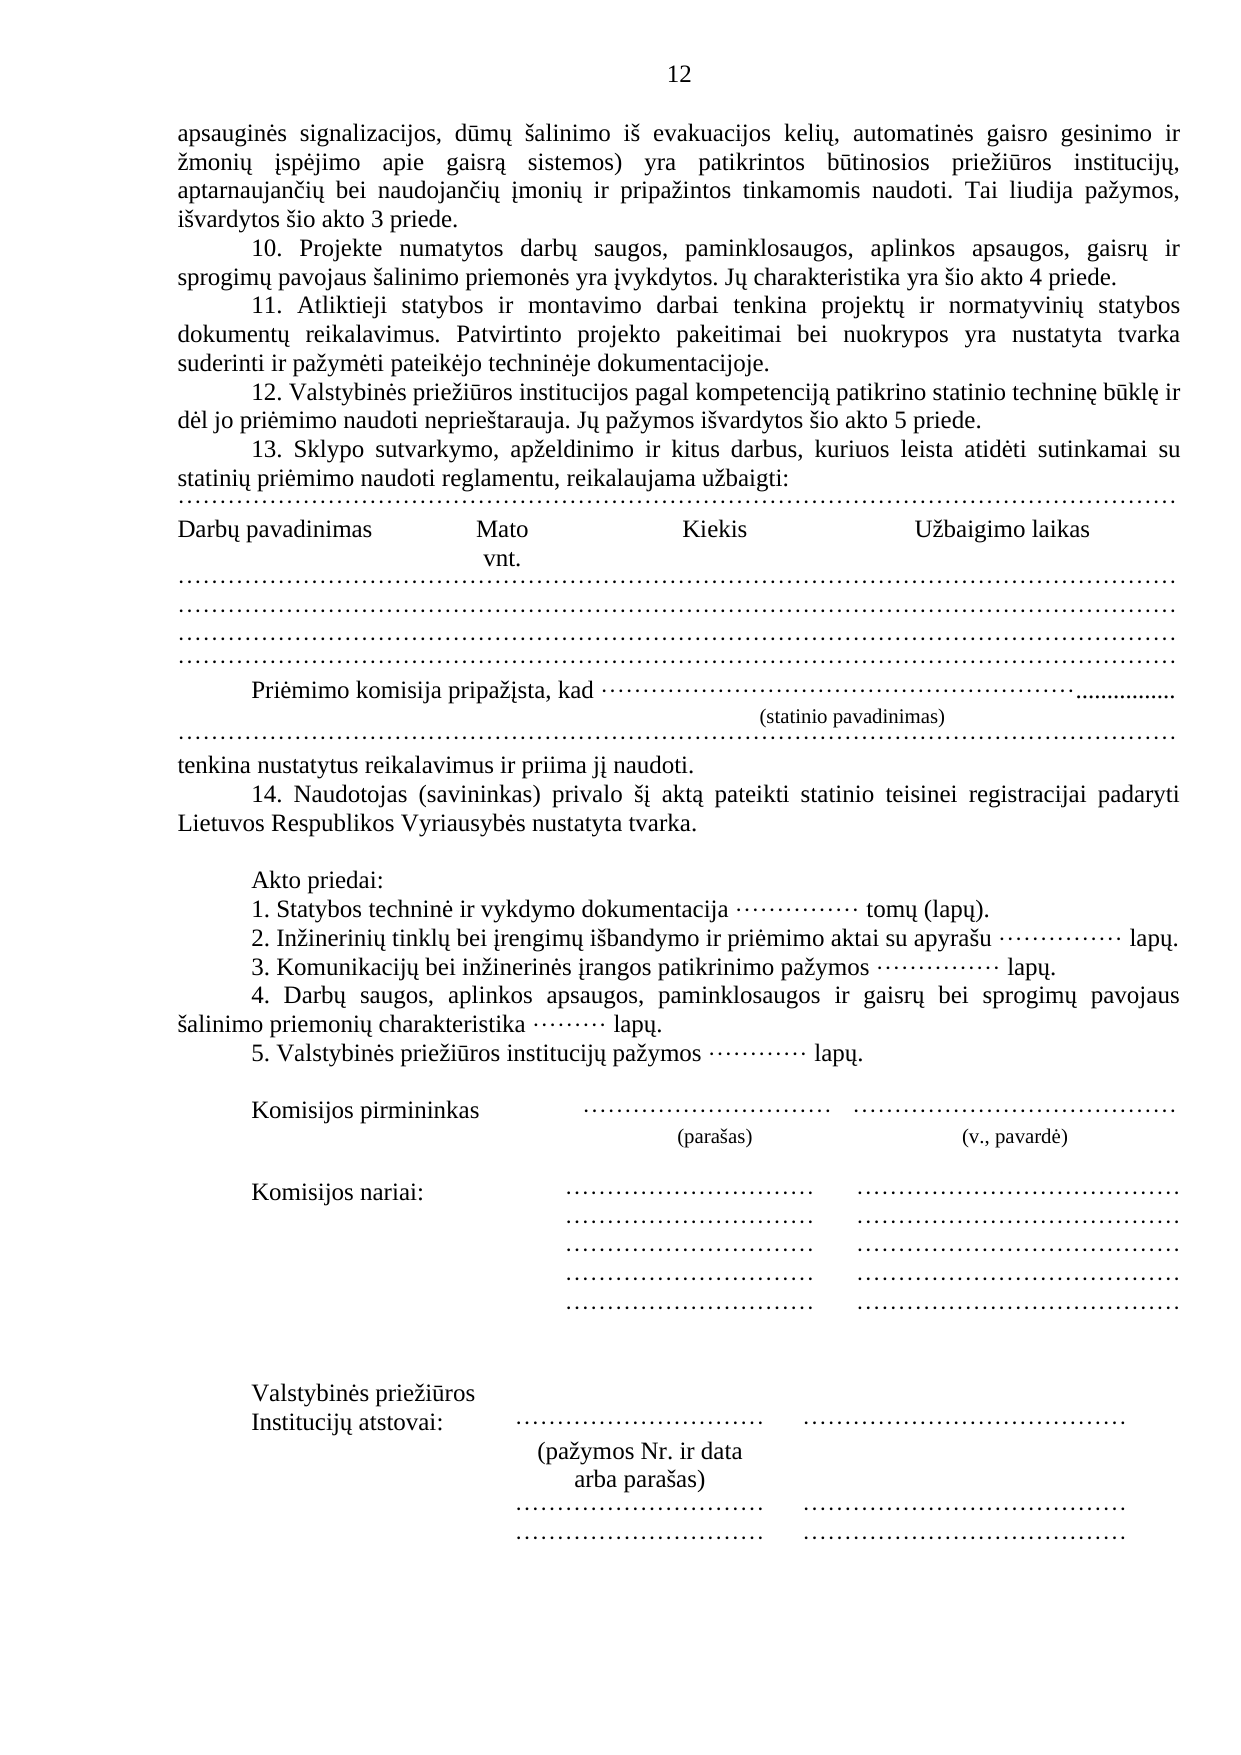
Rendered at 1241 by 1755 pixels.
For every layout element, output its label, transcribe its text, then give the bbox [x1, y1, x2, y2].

text   [177, 1206, 1181, 1234]
text 2. Inžinerinių tinklų bei įrengimų išbandymo ir priėmimo aktai su apyrašu  lapų. [177, 923, 1181, 952]
text Komisijos nariai:   [177, 1177, 1181, 1206]
text Priėmimo komisija pripažįsta, kad ................ [177, 675, 1181, 704]
text  [177, 728, 1181, 751]
text  [177, 492, 1181, 514]
text   [177, 1522, 1181, 1551]
text   [177, 1292, 1181, 1321]
text 12. Valstybinės priežiūros institucijos pagal kompetenciją patikrino statinio techninę būklę ir dėl jo priėmimo naudoti neprieštarauja. Jų pažymos išvardytos šio akto 5 priede. [177, 377, 1181, 434]
text vnt. [177, 543, 1181, 572]
text 14. Naudotojas (savininkas) privalo šį aktą pateikti statinio teisinei registracijai padaryti Lietuvos Respublikos Vyriausybės nustatyta tvarka. [177, 779, 1181, 837]
text 1. Statybos techninė ir vykdymo dokumentacija  tomų (lapų). [177, 894, 1181, 923]
text arba parašas) [177, 1464, 1181, 1493]
text 4. Darbų saugos, aplinkos apsaugos, paminklosaugos ir gaisrų bei sprogimų pavojaus šalinimo priemonių charakteristika  lapų. [177, 981, 1181, 1038]
text 5. Valstybinės priežiūros institucijų pažymos  lapų. [177, 1038, 1181, 1067]
text  [177, 595, 1181, 623]
text Darbų pavadinimas Mato Kiekis Užbaigimo laikas [177, 514, 1181, 543]
text   [177, 1493, 1181, 1522]
text tenkina nustatytus reikalavimus ir priima jį naudoti. [177, 751, 1181, 779]
text 10. Projekte numatytos darbų saugos, paminklosaugos, aplinkos apsaugos, gaisrų ir sprogimų pavojaus šalinimo priemonės yra įvykdytos. Jų charakteristika yra šio akto 4 priede. [177, 233, 1181, 291]
text Komisijos pirmininkas   [177, 1096, 1181, 1124]
text  [177, 623, 1181, 652]
text  [177, 652, 1181, 675]
text Institucijų atstovai:   [177, 1407, 1181, 1436]
text Akto priedai: [177, 866, 1181, 894]
text 11. Atliktieji statybos ir montavimo darbai tenkina projektų ir normatyvinių statybos dokumentų reikalavimus. Patvirtinto projekto pakeitimai bei nuokrypos yra nustatyta tvarka suderinti ir pažymėti pateikėjo techninėje dokumentacijoje. [177, 291, 1181, 377]
text apsauginės signalizacijos, dūmų šalinimo iš evakuacijos kelių, automatinės gaisro gesinimo ir žmonių įspėjimo apie gaisrą sistemos) yra patikrintos būtinosios priežiūros institucijų, aptarnaujančių bei naudojančių įmonių ir pripažintos tinkamomis naudoti. Tai liudija pažymos, išvardytos šio akto 3 priede. [177, 118, 1181, 233]
text 3. Komunikacijų bei inžinerinės įrangos patikrinimo pažymos  lapų. [177, 952, 1181, 981]
text Valstybinės priežiūros [177, 1378, 1181, 1407]
text (parašas) (v., pavardė) [177, 1124, 1181, 1148]
text (pažymos Nr. ir data [177, 1436, 1181, 1464]
text  [177, 572, 1181, 595]
text   [177, 1234, 1181, 1263]
text 13. Sklypo sutvarkymo, apželdinimo ir kitus darbus, kuriuos leista atidėti sutinkamai su statinių priėmimo naudoti reglamentu, reikalaujama užbaigti: [177, 434, 1181, 492]
text   [177, 1263, 1181, 1292]
text (statinio pavadinimas) [177, 704, 1181, 728]
